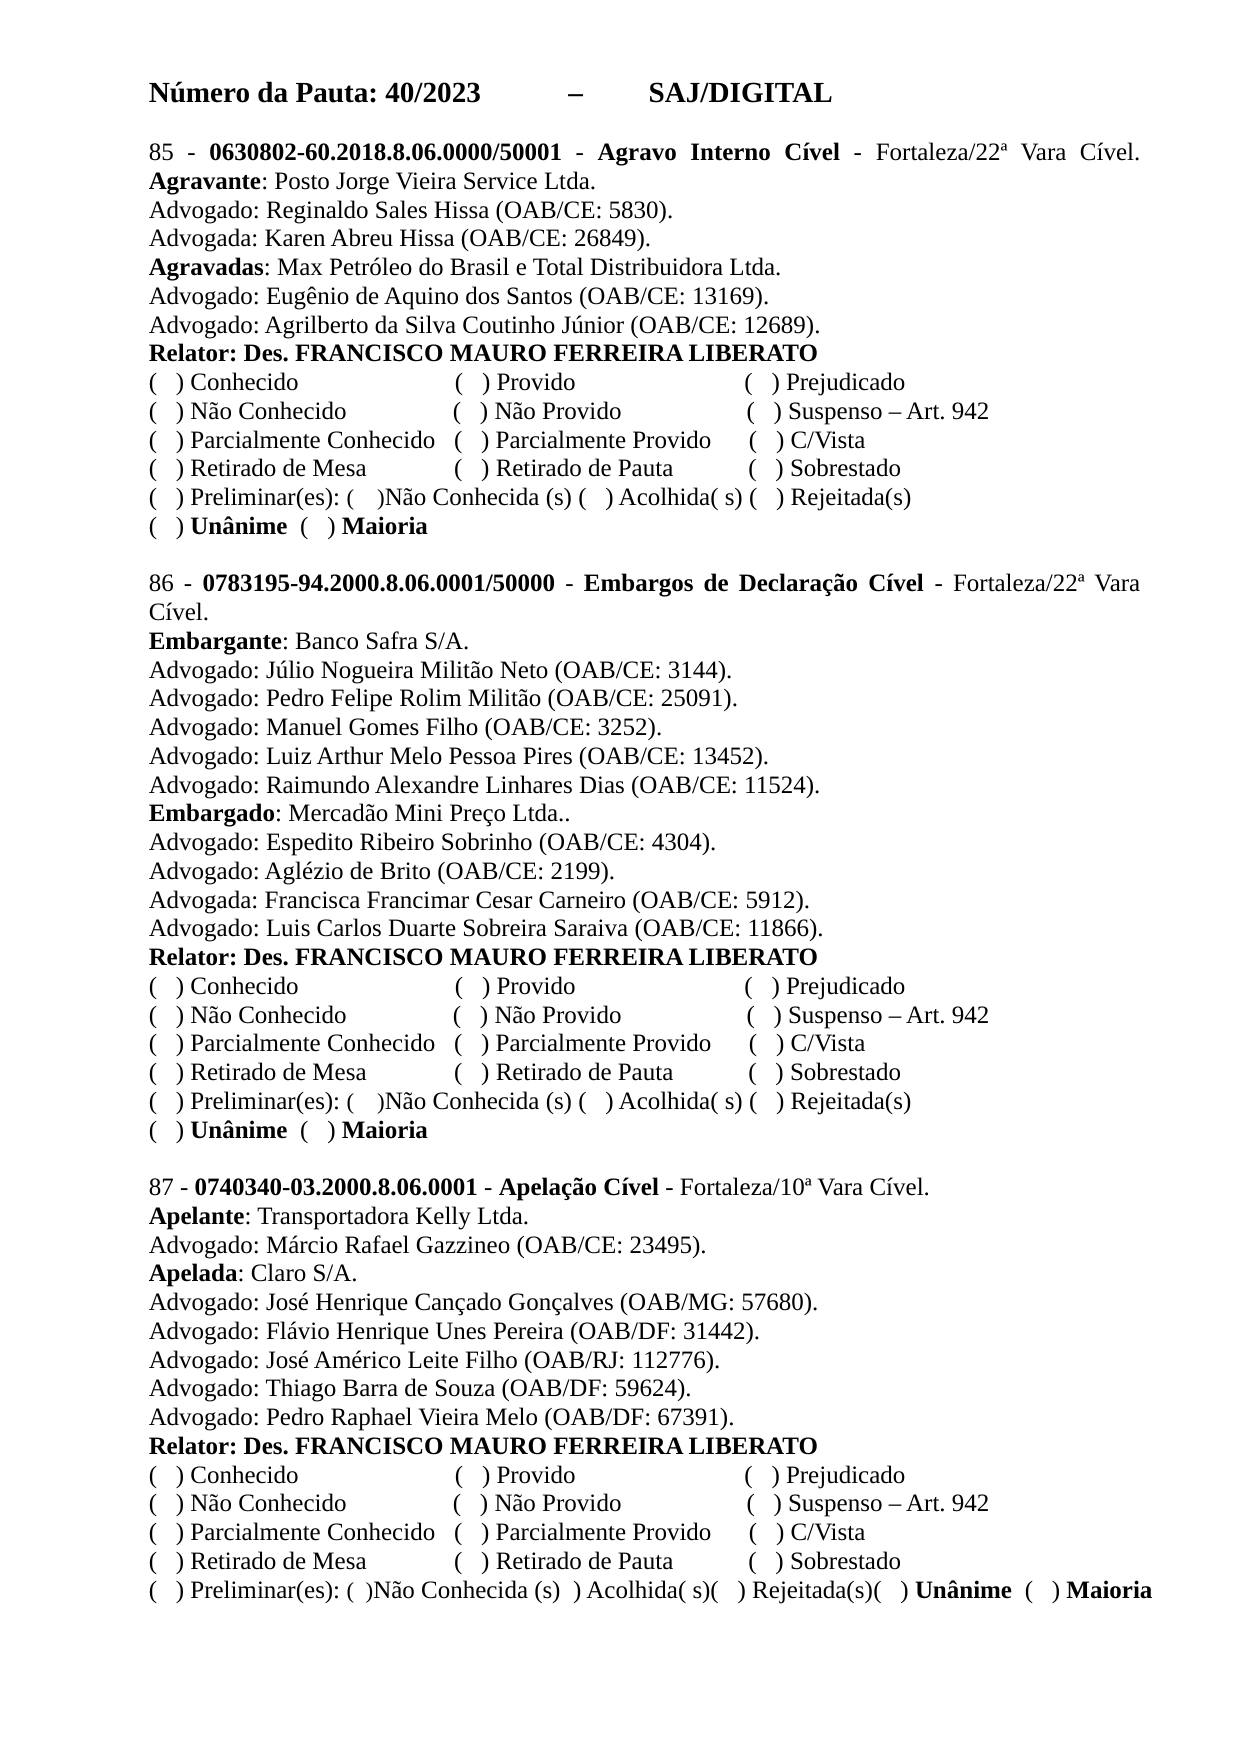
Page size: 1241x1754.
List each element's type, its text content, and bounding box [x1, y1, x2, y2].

text Advogado: Pedro Raphael Vieira Melo (OAB/DF: 67391). [148, 1402, 1141, 1431]
text Advogada: Francisca Francimar Cesar Carneiro (OAB/CE: 5912). [148, 885, 1141, 913]
text ( ) Parcialmente Conhecido ( ) Parcialmente Provido ( ) C/Vista [148, 1517, 1158, 1546]
text Advogado: Flávio Henrique Unes Pereira (OAB/DF: 31442). [148, 1316, 1141, 1345]
text ( ) Conhecido ( ) Provido ( ) Prejudicado [148, 971, 1141, 1000]
text Advogado: Thiago Barra de Souza (OAB/DF: 59624). [148, 1373, 1141, 1402]
text Advogado: Júlio Nogueira Militão Neto (OAB/CE: 3144). [148, 655, 1141, 683]
text ( ) Preliminar(es): ( )Não Conhecida (s) ( ) Acolhida( s) ( ) Rejeitada(s) [148, 482, 1158, 511]
text Advogado: Reginaldo Sales Hissa (OAB/CE: 5830). [148, 195, 1141, 223]
text ( ) Não Conhecido ( ) Não Provido ( ) Suspenso – Art. 942 [148, 1000, 1158, 1028]
text Apelante: Transportadora Kelly Ltda. [148, 1201, 1141, 1230]
text ( ) Parcialmente Conhecido ( ) Parcialmente Provido ( ) C/Vista [148, 425, 1158, 453]
text Embargado: Mercadão Mini Preço Ltda.. [148, 798, 1141, 827]
text Advogado: Manuel Gomes Filho (OAB/CE: 3252). [148, 712, 1141, 741]
text Relator: Des. FRANCISCO MAURO FERREIRA LIBERATO [148, 1431, 1141, 1460]
text Relator: Des. FRANCISCO MAURO FERREIRA LIBERATO [148, 942, 1141, 971]
text Relator: Des. FRANCISCO MAURO FERREIRA LIBERATO [148, 338, 1141, 367]
text Advogado: Eugênio de Aquino dos Santos (OAB/CE: 13169). [148, 281, 1141, 310]
text Advogado: Márcio Rafael Gazzineo (OAB/CE: 23495). [148, 1230, 1141, 1258]
text Advogado: José Américo Leite Filho (OAB/RJ: 112776). [148, 1345, 1141, 1373]
text Número da Pauta: 40/2023 – SAJ/DIGITAL [148, 75, 1141, 108]
text Embargante: Banco Safra S/A. [148, 626, 1141, 655]
text Agravadas: Max Petróleo do Brasil e Total Distribuidora Ltda. [148, 252, 1141, 281]
text Advogado: Luiz Arthur Melo Pessoa Pires (OAB/CE: 13452). [148, 741, 1141, 770]
text ( ) Não Conhecido ( ) Não Provido ( ) Suspenso – Art. 942 [148, 1488, 1158, 1517]
text ( ) Preliminar(es): ( )Não Conhecida (s) ) Acolhida( s)( ) Rejeitada(s)( ) Unânime ( ) Maioria [148, 1575, 1158, 1603]
text Advogado: Luis Carlos Duarte Sobreira Saraiva (OAB/CE: 11866). [148, 913, 1141, 942]
text ( ) Unânime ( ) Maioria [148, 1115, 1158, 1143]
text ( ) Retirado de Mesa ( ) Retirado de Pauta ( ) Sobrestado [148, 1057, 1158, 1086]
text Advogado: José Henrique Cançado Gonçalves (OAB/MG: 57680). [148, 1287, 1141, 1316]
text ( ) Unânime ( ) Maioria [148, 511, 1158, 540]
text Advogado: Agrilberto da Silva Coutinho Júnior (OAB/CE: 12689). [148, 310, 1141, 338]
text 87 - 0740340-03.2000.8.06.0001 - Apelação Cível - Fortaleza/10ª Vara Cível. [148, 1172, 1141, 1201]
text ( ) Retirado de Mesa ( ) Retirado de Pauta ( ) Sobrestado [148, 453, 1158, 482]
text Apelada: Claro S/A. [148, 1258, 1141, 1287]
text Advogado: Aglézio de Brito (OAB/CE: 2199). [148, 856, 1141, 885]
text 86 - 0783195-94.2000.8.06.0001/50000 - Embargos de Declaração Cível - Fortaleza/22ª Vara Cível. [148, 568, 1141, 626]
text 85 - 0630802-60.2018.8.06.0000/50001 - Agravo Interno Cível - Fortaleza/22ª Vara Cível. Agravante: Posto Jorge Vieira Service Ltda. [148, 137, 1141, 195]
text ( ) Preliminar(es): ( )Não Conhecida (s) ( ) Acolhida( s) ( ) Rejeitada(s) [148, 1086, 1158, 1115]
text ( ) Não Conhecido ( ) Não Provido ( ) Suspenso – Art. 942 [148, 396, 1158, 425]
text ( ) Conhecido ( ) Provido ( ) Prejudicado [148, 367, 1141, 396]
text ( ) Conhecido ( ) Provido ( ) Prejudicado [148, 1460, 1141, 1488]
text Advogada: Karen Abreu Hissa (OAB/CE: 26849). [148, 223, 1141, 252]
text Advogado: Raimundo Alexandre Linhares Dias (OAB/CE: 11524). [148, 770, 1141, 798]
text ( ) Parcialmente Conhecido ( ) Parcialmente Provido ( ) C/Vista [148, 1028, 1158, 1057]
text Advogado: Pedro Felipe Rolim Militão (OAB/CE: 25091). [148, 683, 1141, 712]
text ( ) Retirado de Mesa ( ) Retirado de Pauta ( ) Sobrestado [148, 1546, 1158, 1575]
text Advogado: Espedito Ribeiro Sobrinho (OAB/CE: 4304). [148, 827, 1141, 856]
